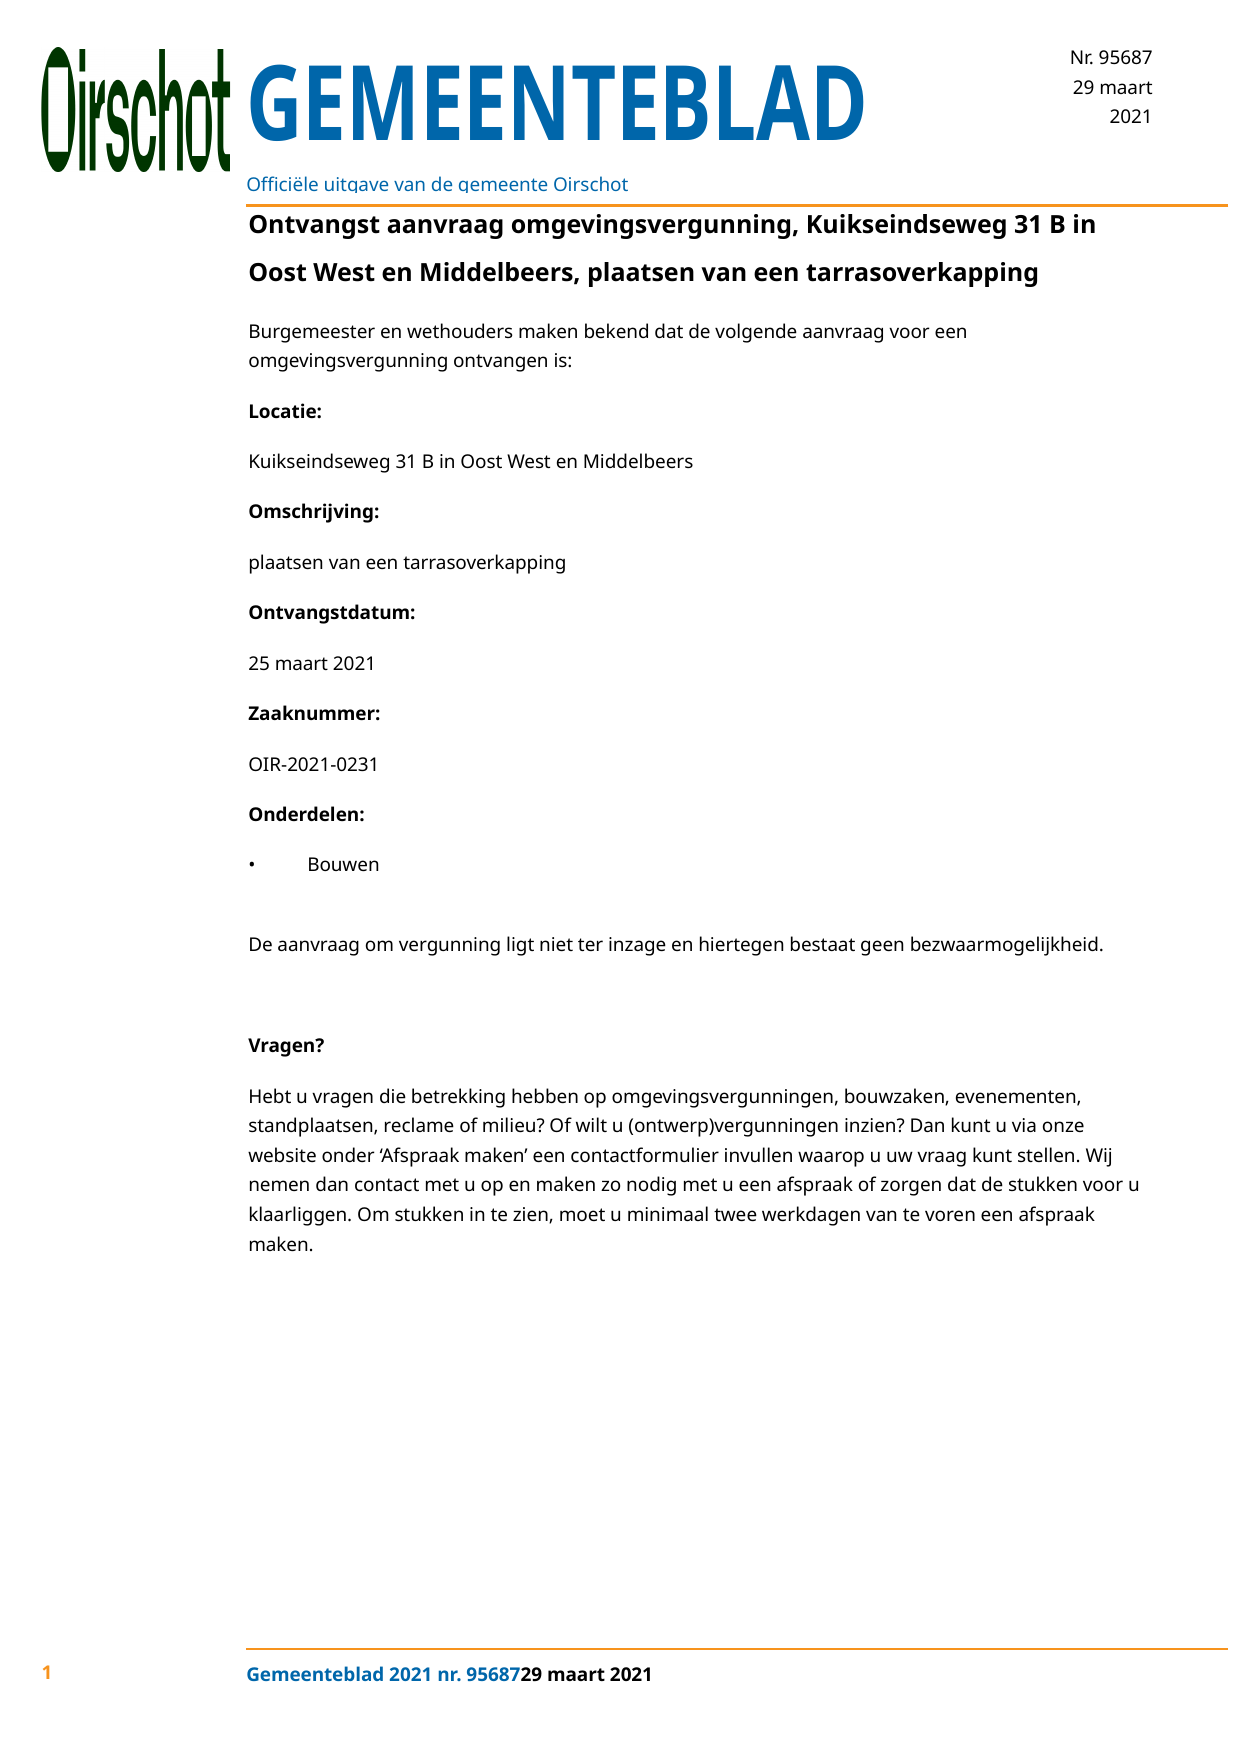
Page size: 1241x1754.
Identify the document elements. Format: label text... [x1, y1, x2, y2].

text Burgemeester en wethouders maken bekend dat de volgende aanvraag voor een omgevingsvergunning ontvangen is: [248, 318, 1152, 373]
text Kuikseindseweg 31 B in Oost West en Middelbeers [248, 448, 1152, 474]
picture [41, 47, 231, 172]
text Omschrijving: [248, 499, 1152, 524]
text Zaaknummer: [248, 700, 1152, 726]
text 25 maart 2021 [248, 650, 1152, 676]
text Hebt u vragen die betrekking hebben op omgevingsvergunningen, bouwzaken, evenementen, standplaatsen, reclame of milieu? Of wilt u (ontwerp)vergunningen inzien? Dan kunt u via onze website onder ‘Afspraak maken’ een contactformulier invullen waarop u uw vraag kunt stellen. Wij nemen dan contact met u op en maken zo nodig met u een afspraak of zorgen dat de stukken voor u klaarliggen. Om stukken in te zien, moet u minimaal twee werkdagen van te voren een afspraak maken. [248, 1083, 1152, 1257]
text Ontvangstdatum: [248, 599, 1152, 625]
text plaatsen van een tarrasoverkapping [248, 549, 1152, 575]
text De aanvraag om vergunning ligt niet ter inzage en hiertegen bestaat geen bezwaarmogelijkheid. [248, 932, 1152, 957]
text Onderdelen: [248, 801, 1152, 827]
text Vragen? [248, 1032, 1152, 1058]
text OIR-2021-0231 [248, 751, 1152, 777]
text Locatie: [248, 398, 1152, 424]
list Bouwen [248, 852, 1152, 877]
text Ontvangst aanvraag omgevingsvergunning, Kuikseindseweg 31 B in Oost West en Middelbeers, plaatsen van een tarrasoverkapping [248, 207, 1152, 288]
